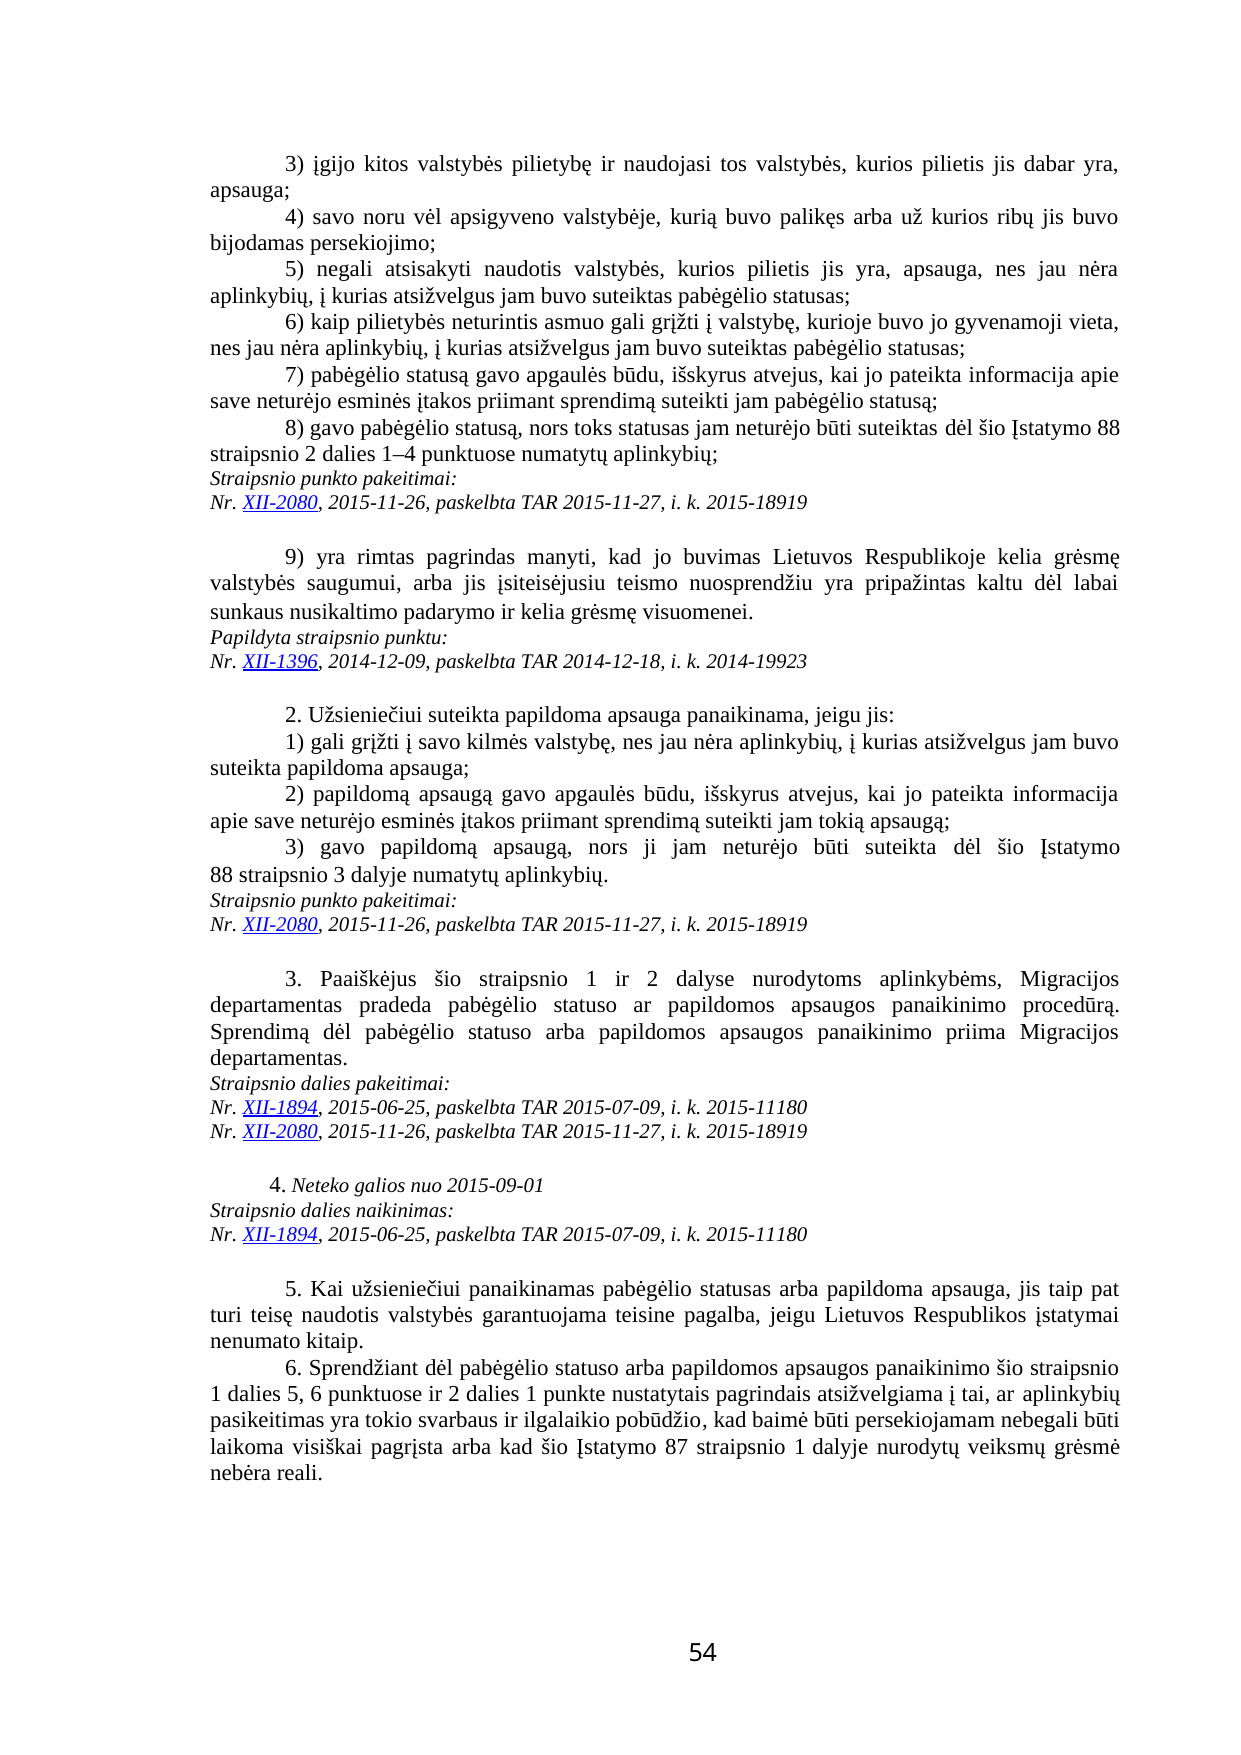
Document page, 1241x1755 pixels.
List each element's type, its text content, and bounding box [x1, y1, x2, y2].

text 5) negali atsisakyti naudotis valstybės, kurios pilietis jis yra, apsauga, nes jau nėra aplinkybių, į kurias atsižvelgus jam buvo suteiktas pabėgėlio statusas; [210, 255, 1120, 308]
text 6. Sprendžiant dėl pabėgėlio statuso arba papildomos apsaugos panaikinimo šio straipsnio 1 dalies 5, 6 punktuose ir 2 dalies 1 punkte nustatytais pagrindais atsižvelgiama į tai, ar aplinkybių pasikeitimas yra tokio svarbaus ir ilgalaikio pobūdžio, kad baimė būti persekiojamam nebegali būti laikoma visiškai pagrįsta arba kad šio Įstatymo 87 straipsnio 1 dalyje nurodytų veiksmų grėsmė nebėra reali. [210, 1354, 1120, 1486]
text Nr. XII-2080, 2015-11-26, paskelbta TAR 2015-11-27, i. k. 2015-18919 [210, 490, 1120, 514]
text Nr. XII-1396, 2014-12-09, paskelbta TAR 2014-12-18, i. k. 2014-19923 [210, 649, 1120, 673]
text 5. Kai užsieniečiui panaikinamas pabėgėlio statusas arba papildoma apsauga, jis taip pat turi teisę naudotis valstybės garantuojama teisine pagalba, jeigu Lietuvos Respublikos įstatymai nenumato kitaip. [210, 1275, 1120, 1354]
text 4) savo noru vėl apsigyveno valstybėje, kurią buvo palikęs arba už kurios ribų jis buvo bijodamas persekiojimo; [210, 203, 1120, 255]
text Straipsnio punkto pakeitimai: [210, 888, 1120, 912]
text 9) yra rimtas pagrindas manyti, kad jo buvimas Lietuvos Respublikoje kelia grėsmę valstybės saugumui, arba jis įsiteisėjusiu teismo nuosprendžiu yra pripažintas kaltu dėl labai sunkaus nusikaltimo padarymo ir kelia grėsmę visuomenei. [210, 543, 1120, 624]
text 3) įgijo kitos valstybės pilietybę ir naudojasi tos valstybės, kurios pilietis jis dabar yra, apsauga; [210, 150, 1120, 203]
text 2. Užsieniečiui suteikta papildoma apsauga panaikinama, jeigu jis: [210, 701, 1120, 728]
text Papildyta straipsnio punktu: [210, 624, 1120, 649]
text 8) gavo pabėgėlio statusą, nors toks statusas jam neturėjo būti suteiktas dėl šio Įstatymo 88 straipsnio 2 dalies 1–4 punktuose numatytų aplinkybių; [210, 413, 1120, 466]
text 6) kaip pilietybės neturintis asmuo gali grįžti į valstybę, kurioje buvo jo gyvenamoji vieta, nes jau nėra aplinkybių, į kurias atsižvelgus jam buvo suteiktas pabėgėlio statusas; [210, 308, 1120, 361]
text Nr. XII-2080, 2015-11-26, paskelbta TAR 2015-11-27, i. k. 2015-18919 [210, 912, 1120, 936]
text 7) pabėgėlio statusą gavo apgaulės būdu, išskyrus atvejus, kai jo pateikta informacija apie save neturėjo esminės įtakos priimant sprendimą suteikti jam pabėgėlio statusą; [210, 361, 1120, 413]
text Nr. XII-1894, 2015-06-25, paskelbta TAR 2015-07-09, i. k. 2015-11180 [210, 1095, 1120, 1119]
text 4. Neteko galios nuo 2015-09-01 [210, 1172, 1120, 1198]
text Nr. XII-2080, 2015-11-26, paskelbta TAR 2015-11-27, i. k. 2015-18919 [210, 1119, 1120, 1143]
text Straipsnio dalies naikinimas: [210, 1198, 1120, 1222]
text 2) papildomą apsaugą gavo apgaulės būdu, išskyrus atvejus, kai jo pateikta informacija apie save neturėjo esminės įtakos priimant sprendimą suteikti jam tokią apsaugą; [210, 781, 1120, 833]
text 3) gavo papildomą apsaugą, nors ji jam neturėjo būti suteikta dėl šio Įstatymo 88 straipsnio 3 dalyje numatytų aplinkybių. [210, 833, 1120, 888]
text Nr. XII-1894, 2015-06-25, paskelbta TAR 2015-07-09, i. k. 2015-11180 [210, 1222, 1120, 1246]
text Straipsnio dalies pakeitimai: [210, 1071, 1120, 1095]
text 3. Paaiškėjus šio straipsnio 1 ir 2 dalyse nurodytoms aplinkybėms, Migracijos departamentas pradeda pabėgėlio statuso ar papildomos apsaugos panaikinimo procedūrą. Sprendimą dėl pabėgėlio statuso arba papildomos apsaugos panaikinimo priima Migracijos departamentas. [210, 965, 1120, 1071]
text Straipsnio punkto pakeitimai: [210, 466, 1120, 490]
text 1) gali grįžti į savo kilmės valstybę, nes jau nėra aplinkybių, į kurias atsižvelgus jam buvo suteikta papildoma apsauga; [210, 728, 1120, 781]
